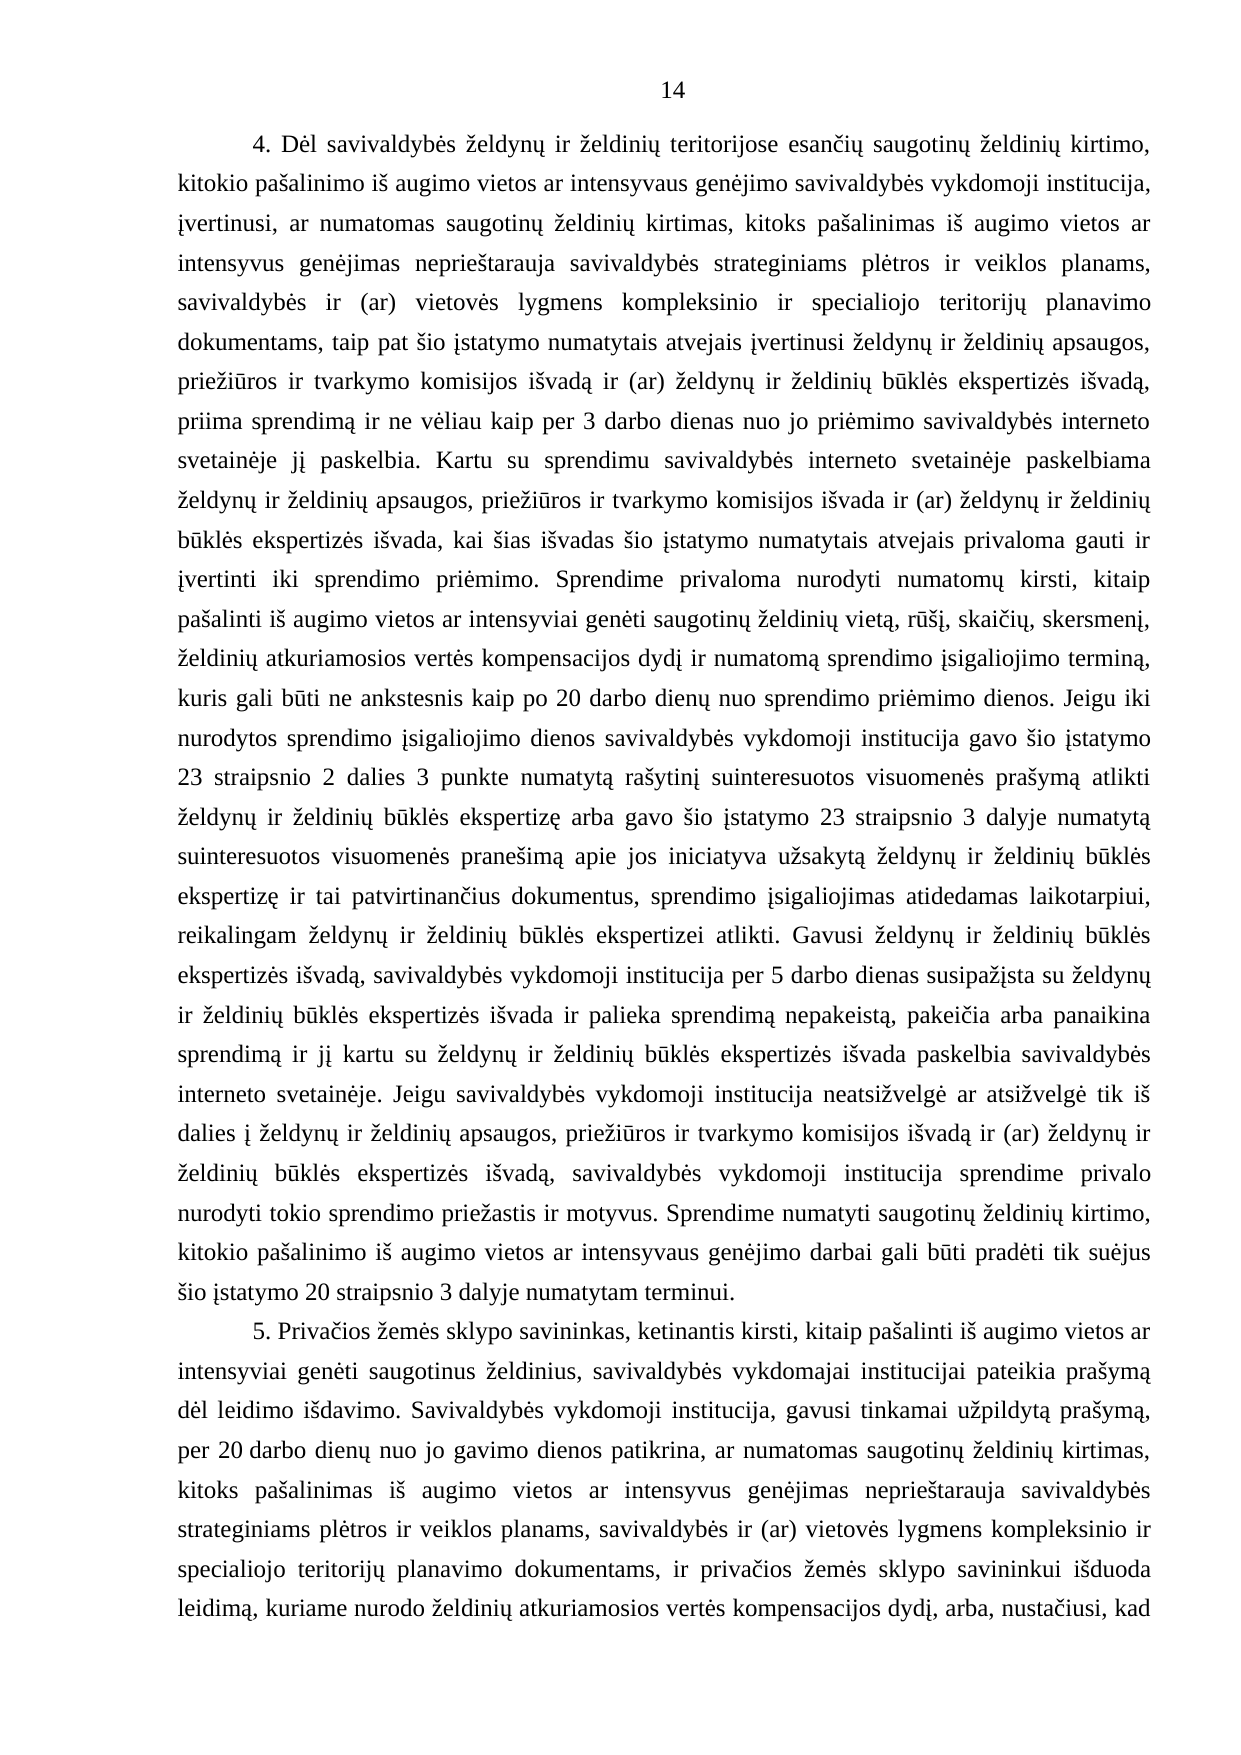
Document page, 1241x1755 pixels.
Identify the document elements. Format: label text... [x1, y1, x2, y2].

text 4. Dėl savivaldybės želdynų ir želdinių teritorijose esančių saugotinų želdinių kirtimo, kitokio pašalinimo iš augimo vietos ar intensyvaus genėjimo savivaldybės vykdomoji institucija, įvertinusi, ar numatomas saugotinų želdinių kirtimas, kitoks pašalinimas iš augimo vietos ar intensyvus genėjimas neprieštarauja savivaldybės strateginiams plėtros ir veiklos planams, savivaldybės ir (ar) vietovės lygmens kompleksinio ir specialiojo teritorijų planavimo dokumentams, taip pat šio įstatymo numatytais atvejais įvertinusi želdynų ir želdinių apsaugos, priežiūros ir tvarkymo komisijos išvadą ir (ar) želdynų ir želdinių būklės ekspertizės išvadą, priima sprendimą ir ne vėliau kaip per 3 darbo dienas nuo jo priėmimo savivaldybės interneto svetainėje jį paskelbia. Kartu su sprendimu savivaldybės interneto svetainėje paskelbiama želdynų ir želdinių apsaugos, priežiūros ir tvarkymo komisijos išvada ir (ar) želdynų ir želdinių būklės ekspertizės išvada, kai šias išvadas šio įstatymo numatytais atvejais privaloma gauti ir įvertinti iki sprendimo priėmimo. Sprendime privaloma nurodyti numatomų kirsti, kitaip pašalinti iš augimo vietos ar intensyviai genėti saugotinų želdinių vietą, rūšį, skaičių, skersmenį, želdinių atkuriamosios vertės kompensacijos dydį ir numatomą sprendimo įsigaliojimo terminą, kuris gali būti ne ankstesnis kaip po 20 darbo dienų nuo sprendimo priėmimo dienos. Jeigu iki nurodytos sprendimo įsigaliojimo dienos savivaldybės vykdomoji institucija gavo šio įstatymo 23 straipsnio 2 dalies 3 punkte numatytą rašytinį suinteresuotos visuomenės prašymą atlikti želdynų ir želdinių būklės ekspertizę arba gavo šio įstatymo 23 straipsnio 3 dalyje numatytą suinteresuotos visuomenės pranešimą apie jos iniciatyva užsakytą želdynų ir želdinių būklės ekspertizę ir tai patvirtinančius dokumentus, sprendimo įsigaliojimas atidedamas laikotarpiui, reikalingam želdynų ir želdinių būklės ekspertizei atlikti. Gavusi želdynų ir želdinių būklės ekspertizės išvadą, savivaldybės vykdomoji institucija per 5 darbo dienas susipažįsta su želdynų ir želdinių būklės ekspertizės išvada ir palieka sprendimą nepakeistą, pakeičia arba panaikina sprendimą ir jį kartu su želdynų ir želdinių būklės ekspertizės išvada paskelbia savivaldybės interneto svetainėje. Jeigu savivaldybės vykdomoji institucija neatsižvelgė ar atsižvelgė tik iš dalies į želdynų ir želdinių apsaugos, priežiūros ir tvarkymo komisijos išvadą ir (ar) želdynų ir želdinių būklės ekspertizės išvadą, savivaldybės vykdomoji institucija sprendime privalo nurodyti tokio sprendimo priežastis ir motyvus. Sprendime numatyti saugotinų želdinių kirtimo, kitokio pašalinimo iš augimo vietos ar intensyvaus genėjimo darbai gali būti pradėti tik suėjus šio įstatymo 20 straipsnio 3 dalyje numatytam terminui. [177, 118, 1152, 1306]
text 5. Privačios žemės sklypo savininkas, ketinantis kirsti, kitaip pašalinti iš augimo vietos ar intensyviai genėti saugotinus želdinius, savivaldybės vykdomajai institucijai pateikia prašymą dėl leidimo išdavimo. Savivaldybės vykdomoji institucija, gavusi tinkamai užpildytą prašymą, per 20 darbo dienų nuo jo gavimo dienos patikrina, ar numatomas saugotinų želdinių kirtimas, kitoks pašalinimas iš augimo vietos ar intensyvus genėjimas neprieštarauja savivaldybės strateginiams plėtros ir veiklos planams, savivaldybės ir (ar) vietovės lygmens kompleksinio ir specialiojo teritorijų planavimo dokumentams, ir privačios žemės sklypo savininkui išduoda leidimą, kuriame nurodo želdinių atkuriamosios vertės kompensacijos dydį, arba, nustačiusi, kad [177, 1306, 1152, 1622]
